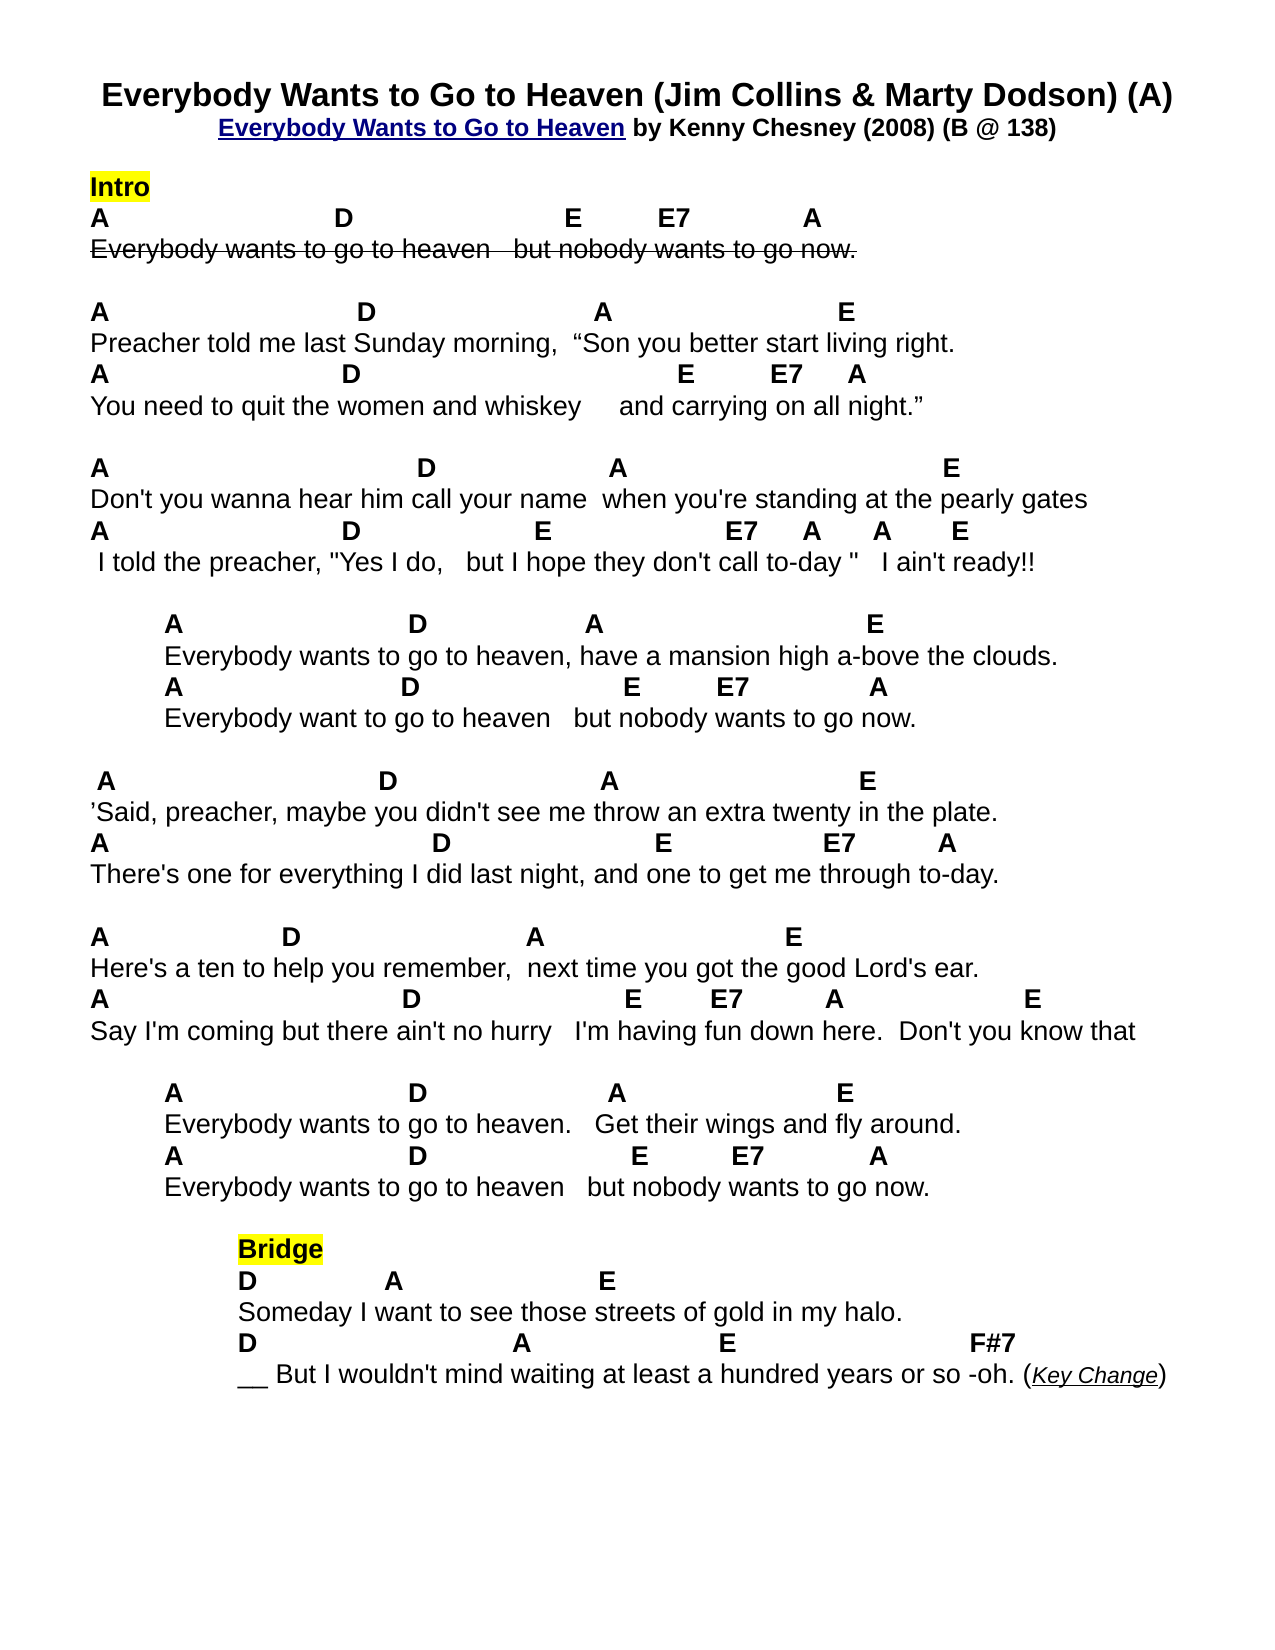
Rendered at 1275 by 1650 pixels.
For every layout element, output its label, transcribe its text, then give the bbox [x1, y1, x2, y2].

text A D A E [164, 608, 1185, 640]
text Someday I want to see those streets of gold in my halo. [238, 1296, 1185, 1327]
text Bridge [238, 1233, 1185, 1265]
text Don't you wanna hear him call your name when you're standing at the pearly gates [90, 483, 1185, 515]
text Everybody wants to go to heaven but nobody wants to go now. [90, 233, 1185, 265]
text A D A E [90, 921, 1185, 952]
text A D E E7 A A E [90, 515, 1185, 546]
text I told the preacher, "Yes I do, but I hope they don't call to-day " I ain't ready!! [90, 546, 1185, 577]
text A D A E [90, 296, 1185, 327]
text There's one for everything I did last night, and one to get me through to-day. [90, 858, 1185, 890]
text Everybody Wants to Go to Heaven (Jim Collins & Marty Dodson) (A) [90, 75, 1185, 113]
text __ But I wouldn't mind waiting at least a hundred years or so -oh. (Key Change) [238, 1358, 1185, 1390]
text A D E E7 A E [90, 983, 1185, 1015]
text Intro [90, 171, 1185, 202]
text Say I'm coming but there ain't no hurry I'm having fun down here. Don't you know that [90, 1015, 1185, 1046]
text A D A E [90, 765, 1185, 796]
text A D E E7 A [164, 1140, 1185, 1171]
text Everybody wants to go to heaven but nobody wants to go now. [164, 1171, 1185, 1202]
text Everybody wants to go to heaven. Get their wings and fly around. [164, 1108, 1185, 1140]
text Everybody wants to go to heaven, have a mansion high a-bove the clouds. [164, 640, 1185, 671]
text You need to quit the women and whiskey and carrying on all night.” [90, 390, 1185, 421]
text A D A E [90, 452, 1185, 483]
text ’Said, preacher, maybe you didn't see me throw an extra twenty in the plate. [90, 796, 1185, 827]
text A D E E7 A [90, 827, 1185, 858]
text Here's a ten to help you remember, next time you got the good Lord's ear. [90, 952, 1185, 983]
text D A E [238, 1265, 1185, 1296]
text Preacher told me last Sunday morning, “Son you better start living right. [90, 327, 1185, 358]
text A D E E7 A [90, 202, 1185, 233]
text Everybody Wants to Go to Heaven by Kenny Chesney (2008) (B @ 138) [90, 113, 1185, 142]
text D A E F#7 [238, 1327, 1185, 1358]
text A D E E7 A [90, 358, 1185, 390]
text A D E E7 A [164, 671, 1185, 702]
text A D A E [164, 1077, 1185, 1108]
text Everybody want to go to heaven but nobody wants to go now. [164, 702, 1185, 733]
